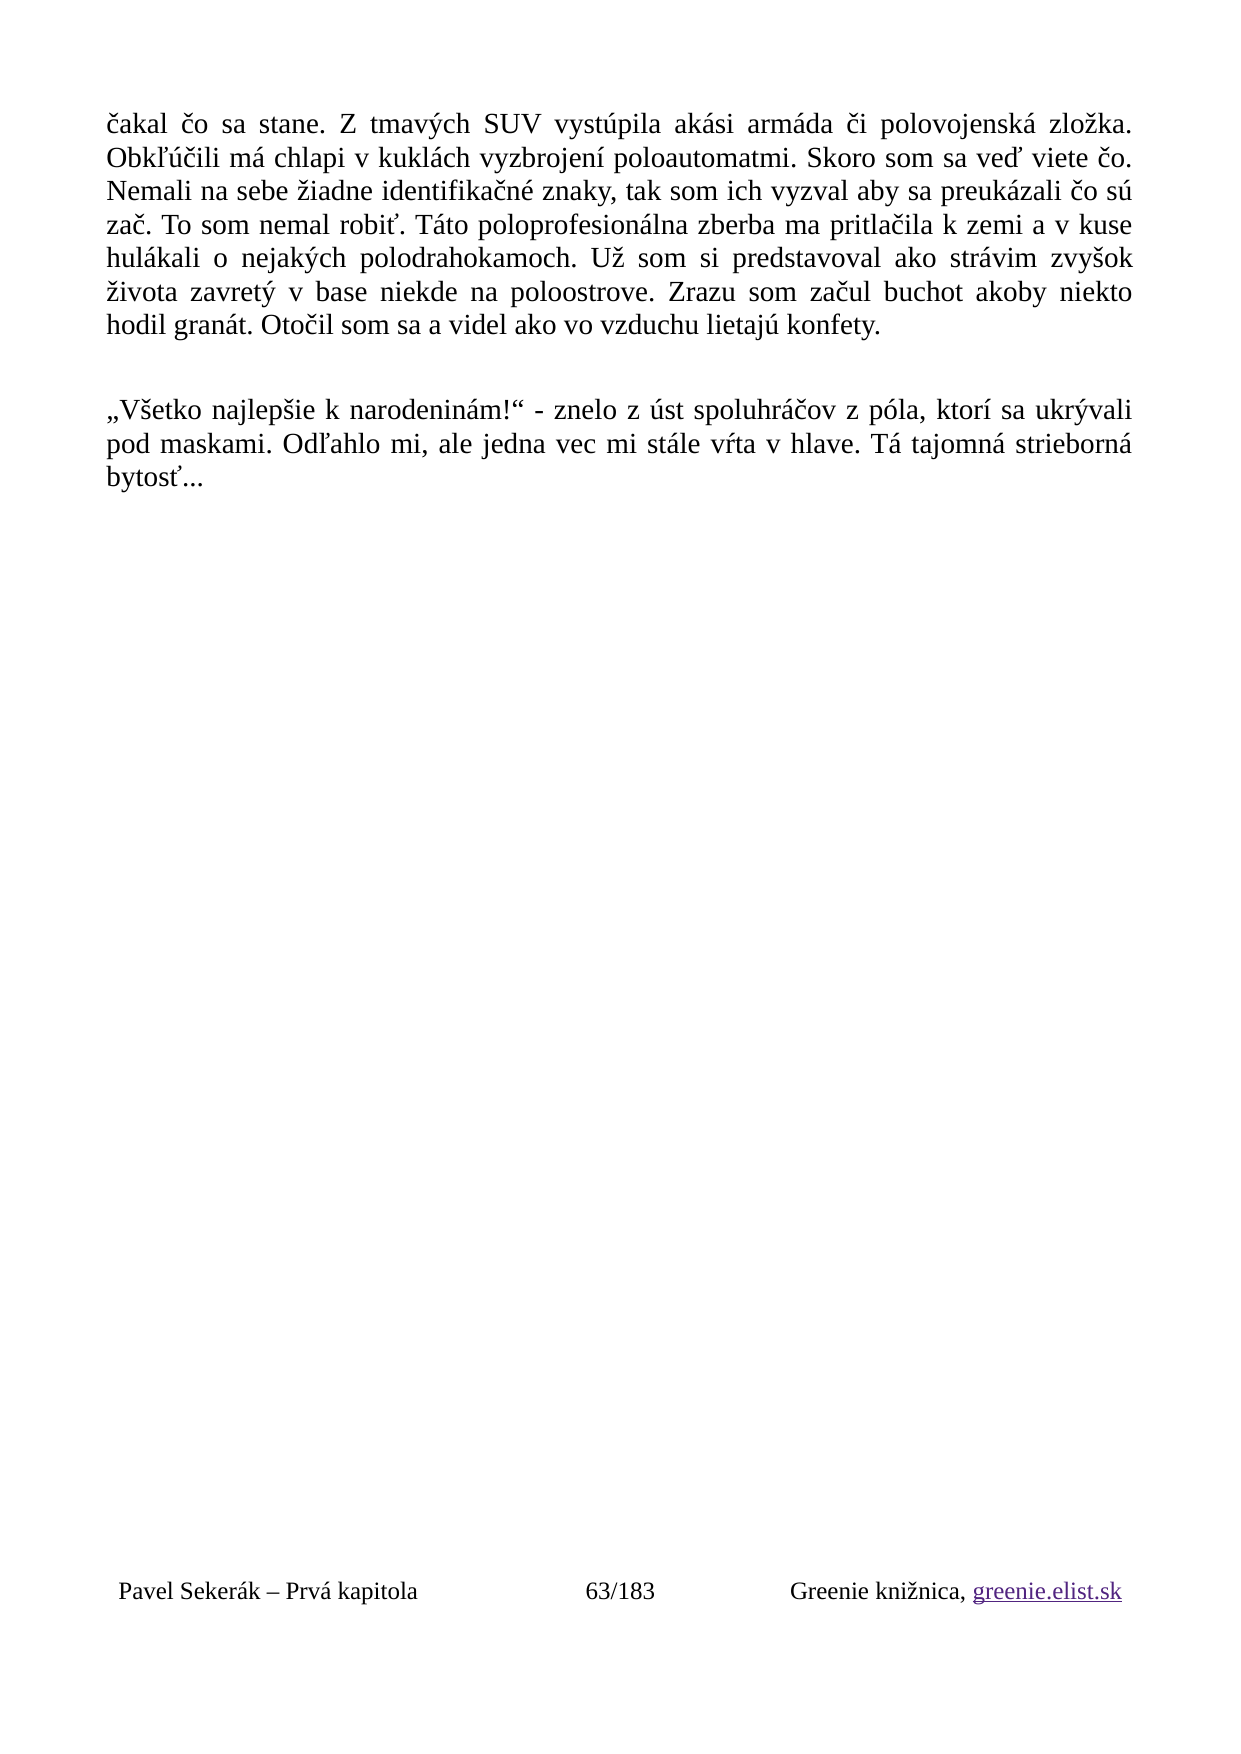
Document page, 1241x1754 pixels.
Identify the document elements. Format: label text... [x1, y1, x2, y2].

text „Všetko najlepšie k narodeninám!“ - znelo z úst spoluhráčov z póla, ktorí sa ukrývali pod maskami. Odľahlo mi, ale jedna vec mi stále vŕta v hlave. Tá tajomná strieborná bytosť... [106, 392, 1134, 493]
text čakal čo sa stane. Z tmavých SUV vystúpila akási armáda či polovojenská zložka. Obkľúčili má chlapi v kuklách vyzbrojení poloautomatmi. Skoro som sa veď viete čo. Nemali na sebe žiadne identifikačné znaky, tak som ich vyzval aby sa preukázali čo sú zač. To som nemal robiť. Táto poloprofesionálna zberba ma pritlačila k zemi a v kuse hulákali o nejakých polodrahokamoch. Už som si predstavoval ako strávim zvyšok života zavretý v base niekde na poloostrove. Zrazu som začul buchot akoby niekto hodil granát. Otočil som sa a videl ako vo vzduchu lietajú konfety. [106, 106, 1134, 341]
